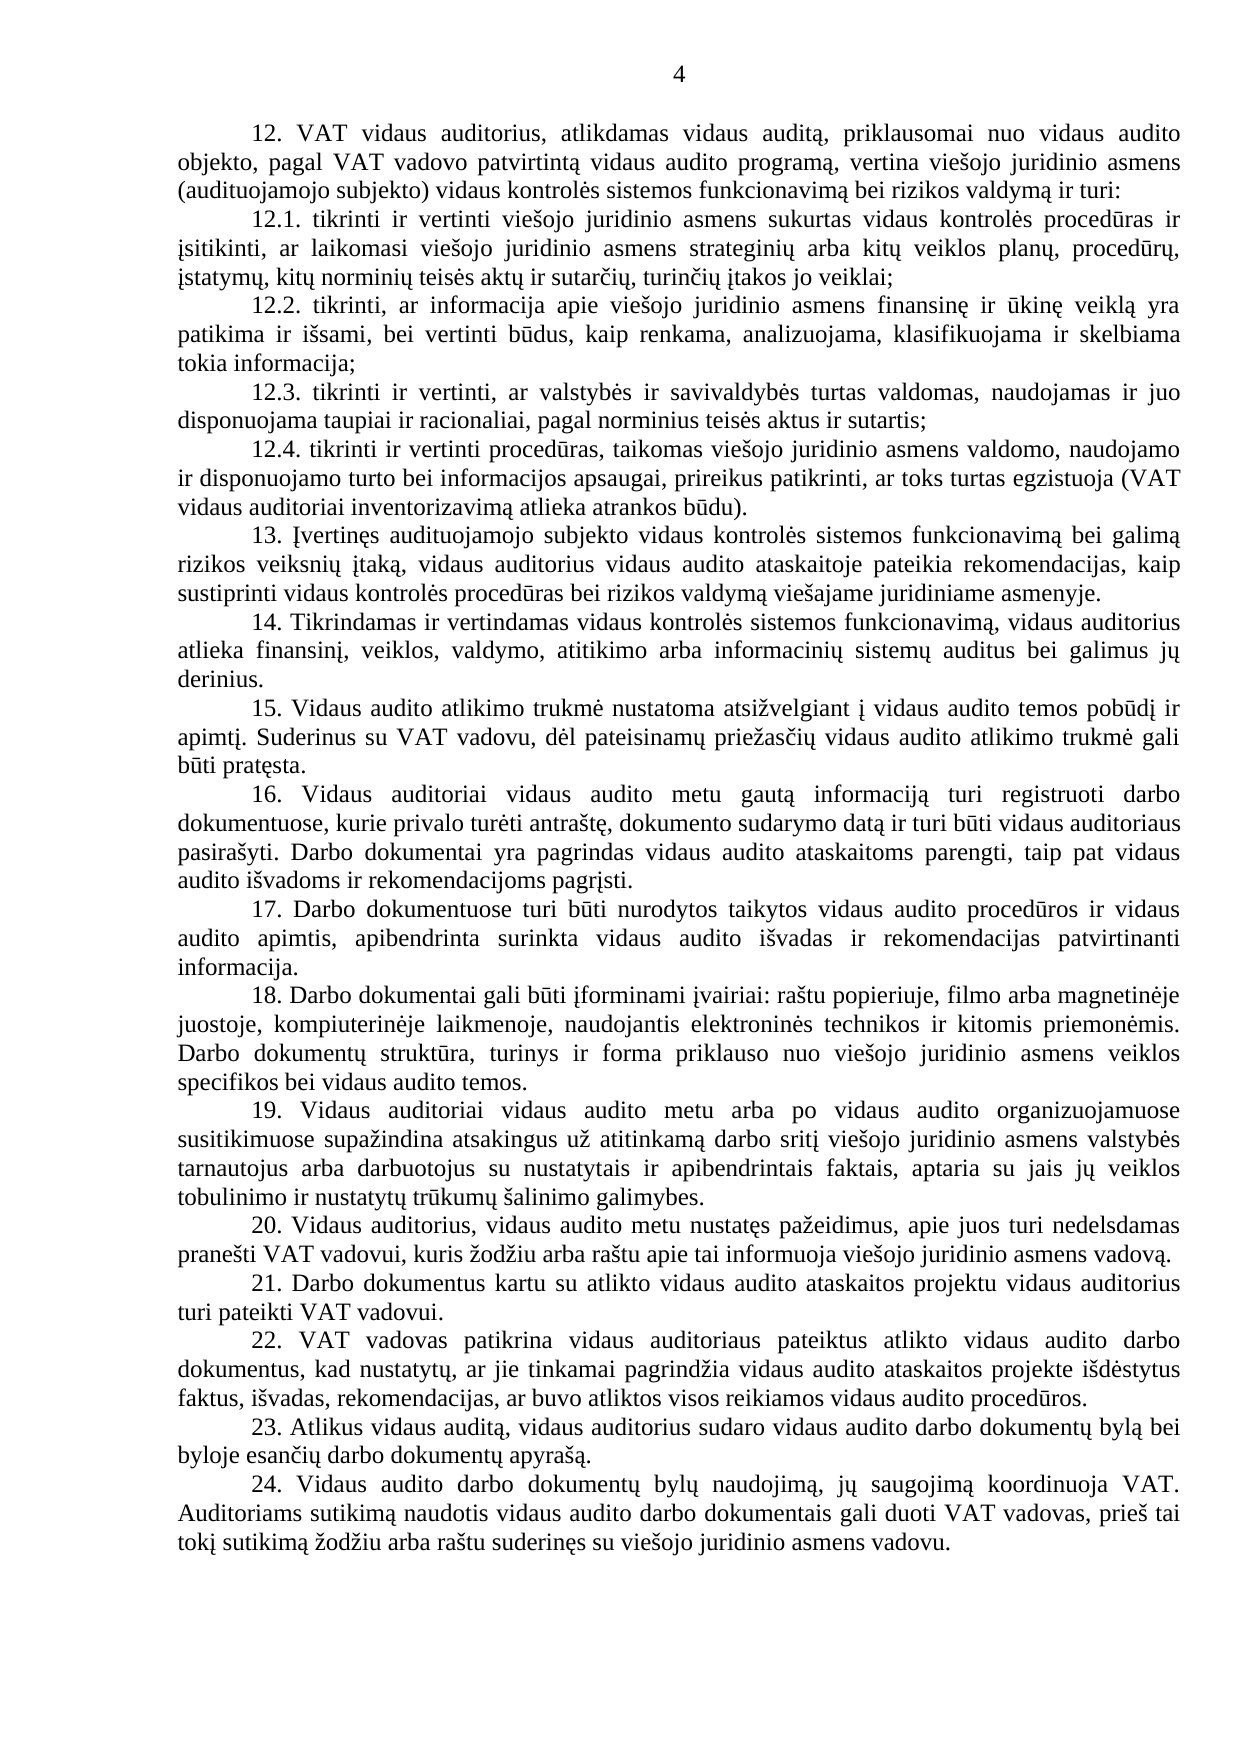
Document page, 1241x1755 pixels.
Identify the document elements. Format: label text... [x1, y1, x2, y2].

text 12.2. tikrinti, ar informacija apie viešojo juridinio asmens finansinę ir ūkinę veiklą yra patikima ir išsami, bei vertinti būdus, kaip renkama, analizuojama, klasifikuojama ir skelbiama tokia informacija; [177, 291, 1181, 377]
text 21. Darbo dokumentus kartu su atlikto vidaus audito ataskaitos projektu vidaus auditorius turi pateikti VAT vadovui. [177, 1268, 1181, 1326]
text 16. Vidaus auditoriai vidaus audito metu gautą informaciją turi registruoti darbo dokumentuose, kurie privalo turėti antraštę, dokumento sudarymo datą ir turi būti vidaus auditoriaus pasirašyti. Darbo dokumentai yra pagrindas vidaus audito ataskaitoms parengti, taip pat vidaus audito išvadoms ir rekomendacijoms pagrįsti. [177, 779, 1181, 894]
text 12.3. tikrinti ir vertinti, ar valstybės ir savivaldybės turtas valdomas, naudojamas ir juo disponuojama taupiai ir racionaliai, pagal norminius teisės aktus ir sutartis; [177, 377, 1181, 434]
text 14. Tikrindamas ir vertindamas vidaus kontrolės sistemos funkcionavimą, vidaus auditorius atlieka finansinį, veiklos, valdymo, atitikimo arba informacinių sistemų auditus bei galimus jų derinius. [177, 607, 1181, 693]
text 12.4. tikrinti ir vertinti procedūras, taikomas viešojo juridinio asmens valdomo, naudojamo ir disponuojamo turto bei informacijos apsaugai, prireikus patikrinti, ar toks turtas egzistuoja (VAT vidaus auditoriai inventorizavimą atlieka atrankos būdu). [177, 434, 1181, 521]
text 22. VAT vadovas patikrina vidaus auditoriaus pateiktus atlikto vidaus audito darbo dokumentus, kad nustatytų, ar jie tinkamai pagrindžia vidaus audito ataskaitos projekte išdėstytus faktus, išvadas, rekomendacijas, ar buvo atliktos visos reikiamos vidaus audito procedūros. [177, 1326, 1181, 1412]
text 12. VAT vidaus auditorius, atlikdamas vidaus auditą, priklausomai nuo vidaus audito objekto, pagal VAT vadovo patvirtintą vidaus audito programą, vertina viešojo juridinio asmens (audituojamojo subjekto) vidaus kontrolės sistemos funkcionavimą bei rizikos valdymą ir turi: [177, 118, 1181, 204]
text 12.1. tikrinti ir vertinti viešojo juridinio asmens sukurtas vidaus kontrolės procedūras ir įsitikinti, ar laikomasi viešojo juridinio asmens strateginių arba kitų veiklos planų, procedūrų, įstatymų, kitų norminių teisės aktų ir sutarčių, turinčių įtakos jo veiklai; [177, 204, 1181, 291]
text 18. Darbo dokumentai gali būti įforminami įvairiai: raštu popieriuje, filmo arba magnetinėje juostoje, kompiuterinėje laikmenoje, naudojantis elektroninės technikos ir kitomis priemonėmis. Darbo dokumentų struktūra, turinys ir forma priklauso nuo viešojo juridinio asmens veiklos specifikos bei vidaus audito temos. [177, 981, 1181, 1096]
text 23. Atlikus vidaus auditą, vidaus auditorius sudaro vidaus audito darbo dokumentų bylą bei byloje esančių darbo dokumentų apyrašą. [177, 1412, 1181, 1469]
text 20. Vidaus auditorius, vidaus audito metu nustatęs pažeidimus, apie juos turi nedelsdamas pranešti VAT vadovui, kuris žodžiu arba raštu apie tai informuoja viešojo juridinio asmens vadovą. [177, 1211, 1181, 1268]
text 17. Darbo dokumentuose turi būti nurodytos taikytos vidaus audito procedūros ir vidaus audito apimtis, apibendrinta surinkta vidaus audito išvadas ir rekomendacijas patvirtinanti informacija. [177, 894, 1181, 981]
text 15. Vidaus audito atlikimo trukmė nustatoma atsižvelgiant į vidaus audito temos pobūdį ir apimtį. Suderinus su VAT vadovu, dėl pateisinamų priežasčių vidaus audito atlikimo trukmė gali būti pratęsta. [177, 693, 1181, 779]
text 19. Vidaus auditoriai vidaus audito metu arba po vidaus audito organizuojamuose susitikimuose supažindina atsakingus už atitinkamą darbo sritį viešojo juridinio asmens valstybės tarnautojus arba darbuotojus su nustatytais ir apibendrintais faktais, aptaria su jais jų veiklos tobulinimo ir nustatytų trūkumų šalinimo galimybes. [177, 1096, 1181, 1211]
text 24. Vidaus audito darbo dokumentų bylų naudojimą, jų saugojimą koordinuoja VAT. Auditoriams sutikimą naudotis vidaus audito darbo dokumentais gali duoti VAT vadovas, prieš tai tokį sutikimą žodžiu arba raštu suderinęs su viešojo juridinio asmens vadovu. [177, 1469, 1181, 1556]
text 13. Įvertinęs audituojamojo subjekto vidaus kontrolės sistemos funkcionavimą bei galimą rizikos veiksnių įtaką, vidaus auditorius vidaus audito ataskaitoje pateikia rekomendacijas, kaip sustiprinti vidaus kontrolės procedūras bei rizikos valdymą viešajame juridiniame asmenyje. [177, 521, 1181, 607]
